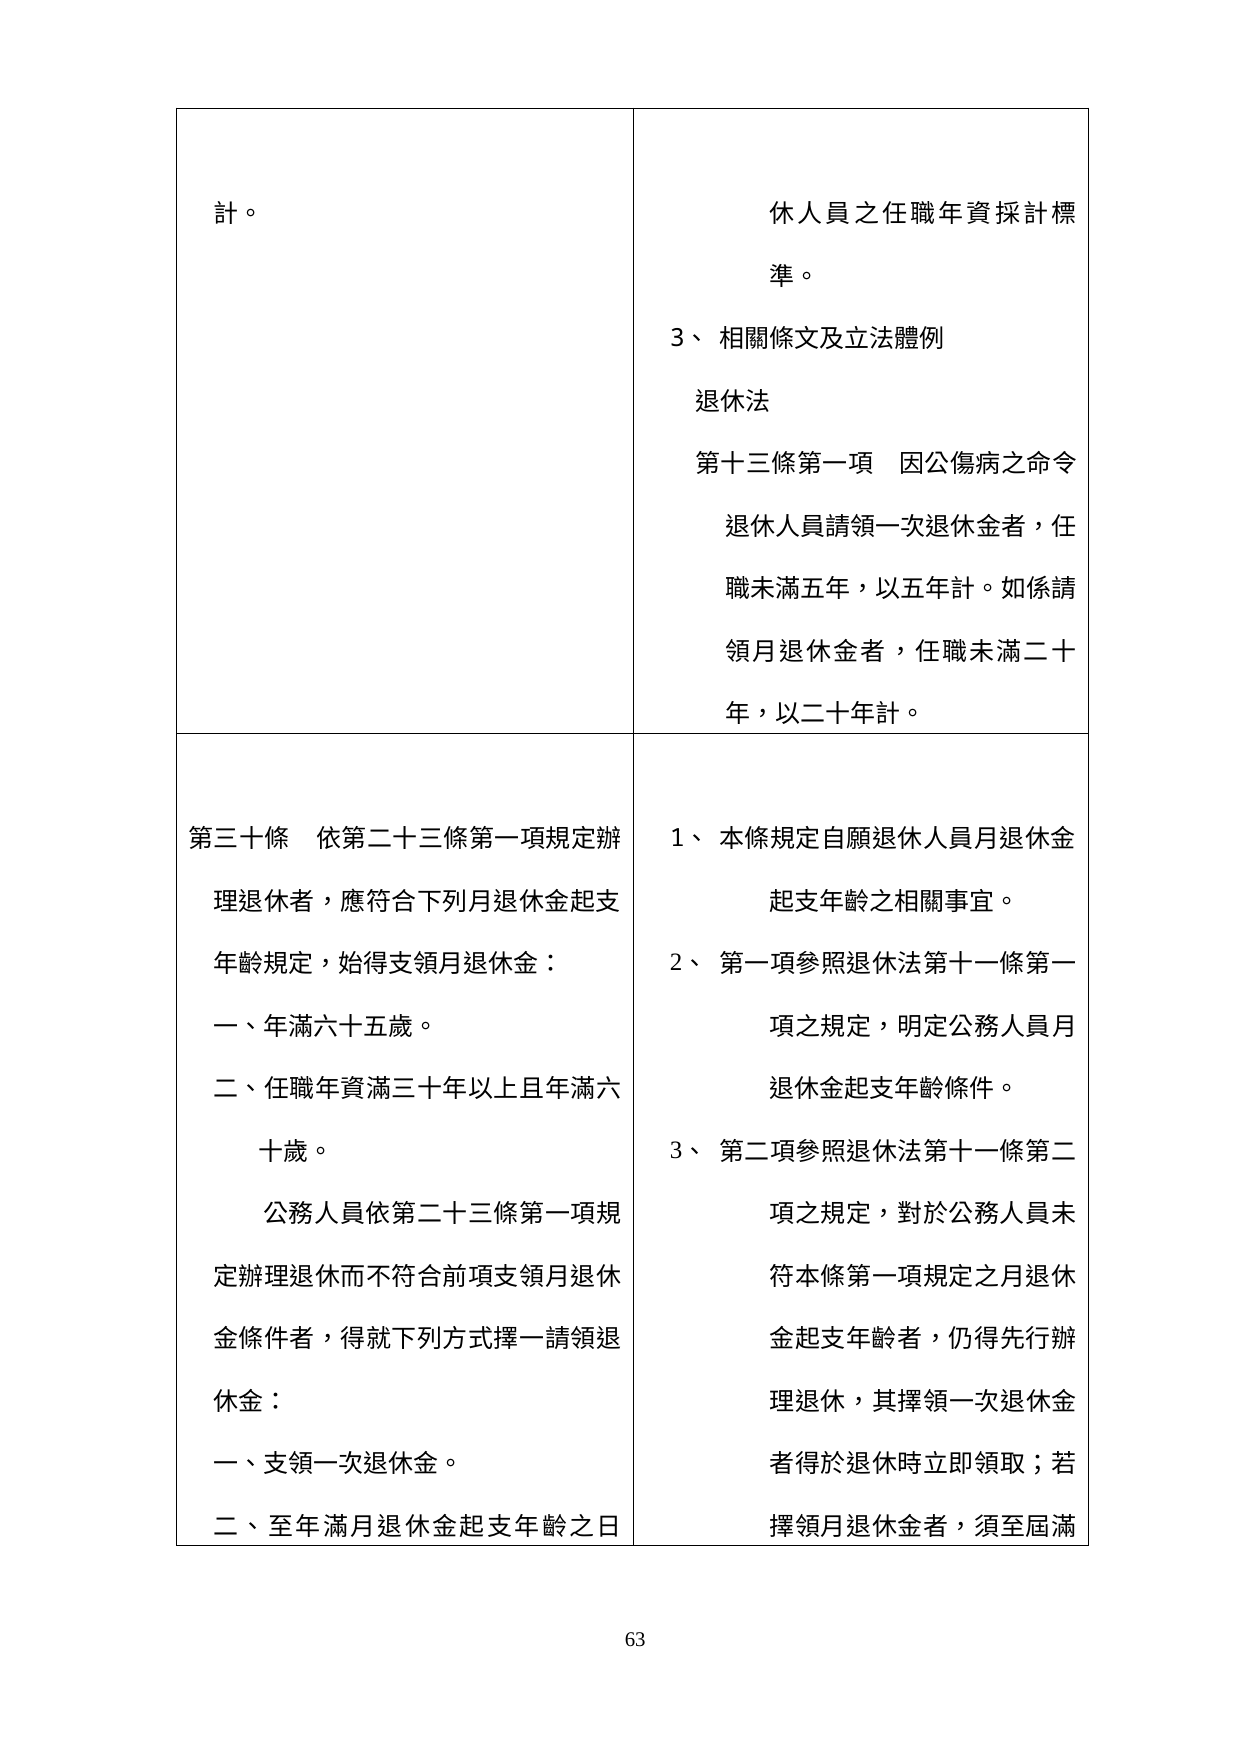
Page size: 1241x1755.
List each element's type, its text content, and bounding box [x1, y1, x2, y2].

table_cell 計。 [177, 109, 633, 733]
table_cell 第三十條 依第二十三條第一項規定辦理退休者，應符合下列月退休金起支年齡規定，始得支領月退休金： 一、年滿六十五歲。 二、任職年資滿三十年以上且年滿六十歲。 公務人員依第二十三條第一項規定辦理退休而不符合前項支領月退休金條件者，得就下列方式擇一請領退休金： 一、支領一次退休金。 二、至年滿月退休金起支年齡之日 [177, 734, 633, 1545]
table_cell 本條規定自願退休人員月退休金起支年齡之相關事宜。 第一項參照退休法第十一條第一項之規定，明定公務人員月退休金起支年齡條件。 第二項參照退休法第十一條第二項之規定，對於公務人員未符本條第一項規定之月退休金起支年齡者，仍得先行辦理退休，其擇領一次退休金者得於退休時立即領取；若擇領月退休金者，須至屆滿本條第一項規定之起支年齡再開始領取；或選擇於屆滿該年齡前提前領取減額月退休金，每提前一年減額百分之四，最多提前五年減額百分之二十。 第三項參照退休法第十一條第三項之規定，明定公務人員曾依公教人員保險法規定領有失能給付，且在退休前五年內曾有考績列丙等及請延長病假之事實者，於辦理退休時，不受本條第一項月退休金起支年齡之限制。 相關條文及立法體例 退休法 第十一條第一項至第三項 依第四條第一項第二款辦理退休時，符合下列月退休金起支年齡規定者，得擇領或兼領月退休金： 年滿六十歲。 任職年資滿三十年以上且 年滿五十五歲。 依第四條第一項第二款辦理退休，未達前項第一款、第二款規定月退休金起支年齡者，就下列方式擇一領取退休金： 支領一次退休金。 至年滿月退休金起支年齡之日起領取月退休金。 提前於年滿月退休金起支年齡前開始領取月退休金，每提前一年減發百分之四，最多得提前五年減發百分之二十。 支領二分之一之一次退休金，並至年滿月退休金起支年齡之日起領取二分之一之月退休金。 支領二分之一之一次退休金，並提前於年滿月退休金起支年齡前開始領取二分之一之月退休金，每提前一年減發百分之四，最多得提前五年減發百分之二十。 依第四條第一項第二款辦理退休人員，曾依公教人員保險法規定領有殘廢給付，且於退休前五年內曾有考績列丙等及請延長病假之事實者，得擇領或兼領月退休金，不受第一項月退休金起支年齡限制。 [634, 734, 1088, 1545]
table_cell 休人員之任職年資採計標準。 相關條文及立法體例 退休法 第十三條第一項 因公傷病之命令退休人員請領一次退休金者，任職未滿五年，以五年計。如係請領月退休金者，任職未滿二十年，以二十年計。 [634, 109, 1088, 733]
